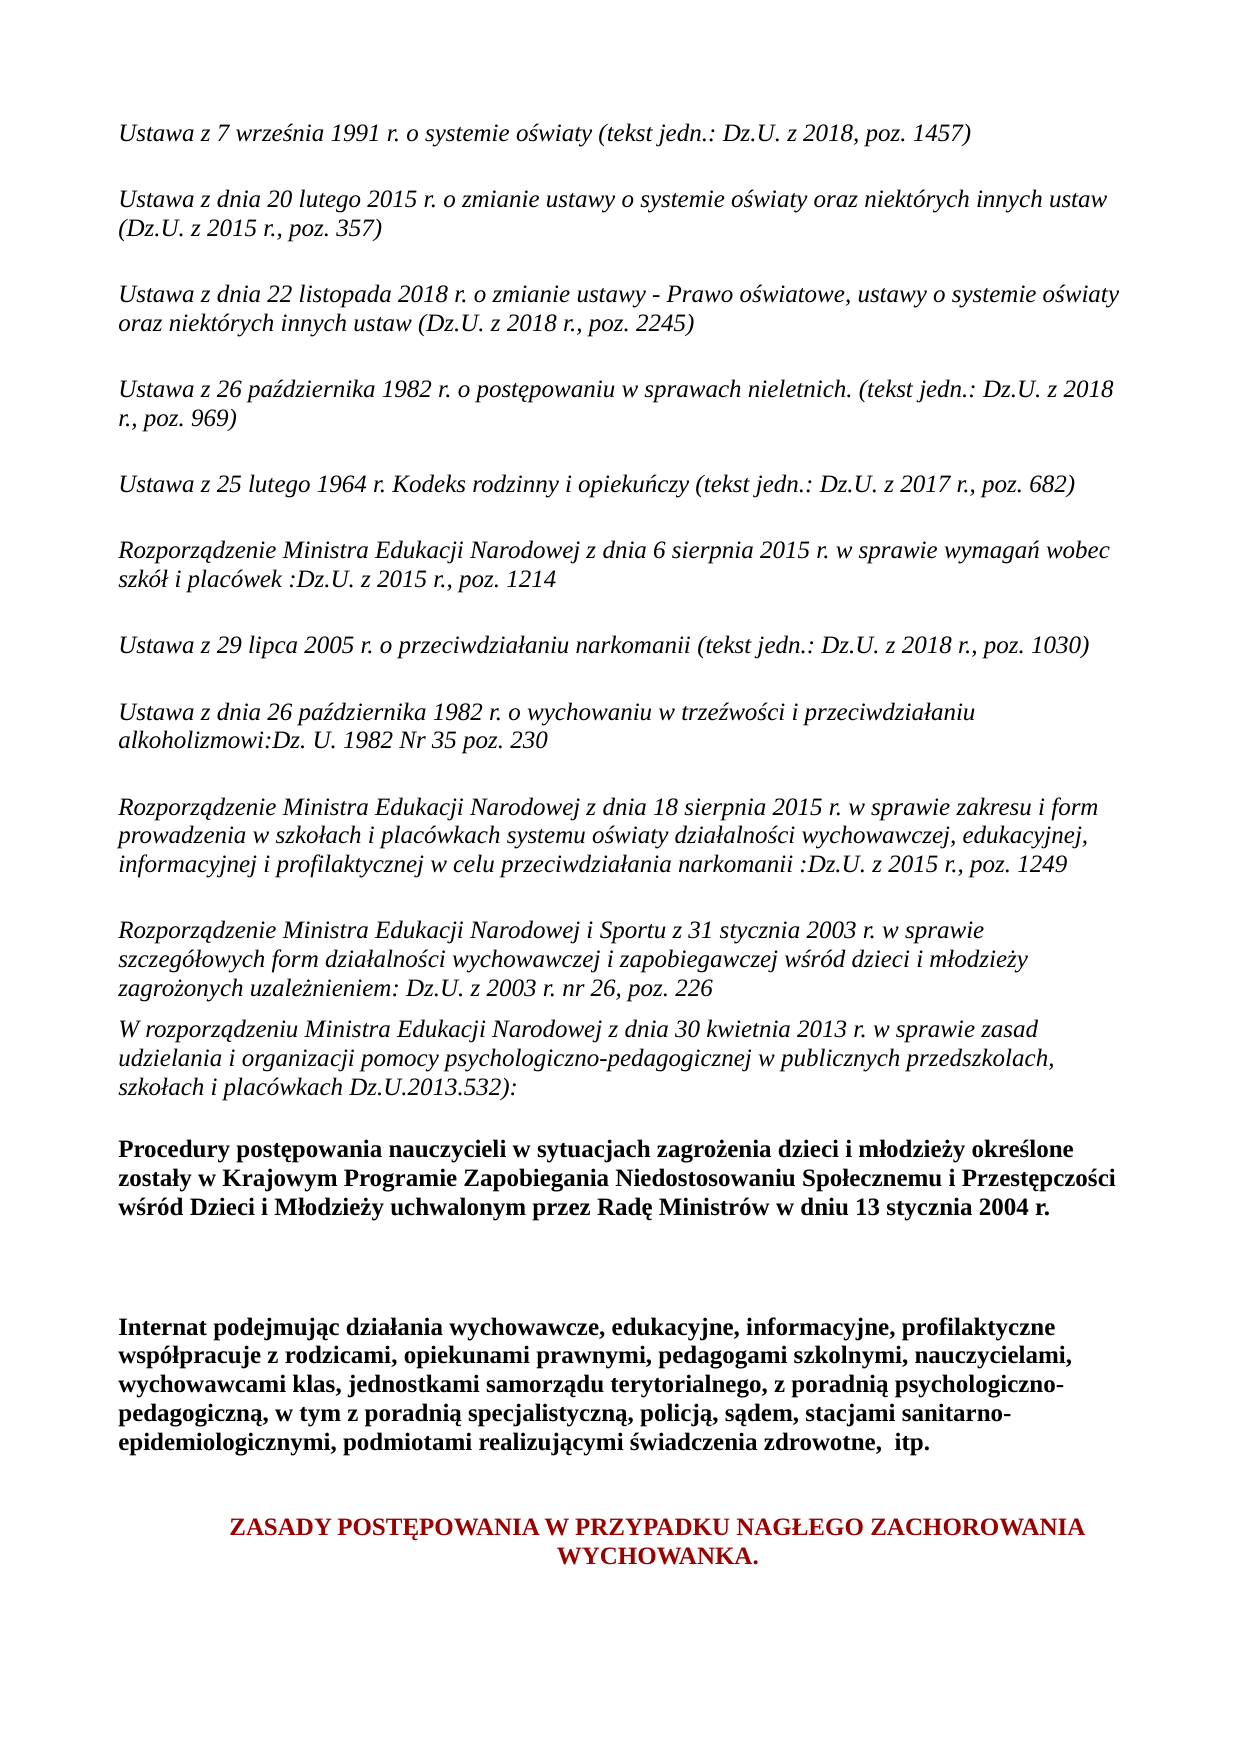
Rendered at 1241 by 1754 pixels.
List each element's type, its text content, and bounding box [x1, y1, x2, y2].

subtitle Rozporządzenie Ministra Edukacji Narodowej i Sportu z 31 stycznia 2003 r. w sprawie szczegółowych form działalności wychowawczej i zapobiegawczej wśród dzieci i młodzieży zagrożonych uzależnieniem: Dz.U. z 2003 r. nr 26, poz. 226 [118, 916, 1122, 1002]
subtitle Ustawa z 7 września 1991 r. o systemie oświaty (tekst jedn.: Dz.U. z 2018, poz. 1457) [118, 118, 1122, 147]
text W rozporządzeniu Ministra Edukacji Narodowej z dnia 30 kwietnia 2013 r. w sprawie zasad udzielania i organiza­cji pomocy psychologiczno-pedagogicznej w publicznych przedszkolach, szkołach i placówkach Dz.U.2013.532): [118, 1014, 1122, 1101]
list ZASADY POSTĘPOWANIA W PRZYPADKU NAGŁEGO ZACHOROWANIA WYCHOWANKA. [156, 1512, 1122, 1570]
subtitle Ustawa z dnia 26 października 1982 r. o wychowaniu w trzeźwości i przeciwdziałaniu alkoholizmowi:Dz. U. 1982 Nr 35 poz. 230 [118, 697, 1122, 754]
subtitle Ustawa z 25 lutego 1964 r. Kodeks rodzinny i opiekuńczy (tekst jedn.: Dz.U. z 2017 r., poz. 682) [118, 469, 1122, 498]
subtitle Ustawa z dnia 20 lutego 2015 r. o zmianie ustawy o systemie oświaty oraz niektórych innych ustaw (Dz.U. z 2015 r., poz. 357) [118, 184, 1122, 242]
subtitle Rozporządzenie Ministra Edukacji Narodowej z dnia 18 sierpnia 2015 r. w sprawie zakresu i form prowadzenia w szkołach i placówkach systemu oświaty działalności wychowawczej, edukacyjnej, informacyjnej i profilaktycznej w celu przeciwdziałania narkomanii :Dz.U. z 2015 r., poz. 1249 [118, 792, 1122, 878]
text Procedury postępowania nauczycieli w sytuacjach zagrożenia dzieci i młodzieży określone zostały w Krajowym Programie Zapobiegania Niedostosowaniu Społecznemu i Przestępczości wśród Dzieci i Młodzieży uchwalonym przez Radę Ministrów w dniu 13 stycznia 2004 r. [118, 1134, 1122, 1221]
subtitle Ustawa z 26 października 1982 r. o postępowaniu w sprawach nieletnich. (tekst jedn.: Dz.U. z 2018 r., poz. 969) [118, 374, 1122, 432]
text Internat podejmując działania wychowawcze, edukacyjne, informacyjne, profilaktyczne współpracuje z rodzicami, opiekunami prawnymi, pedagogami szkolnymi, nauczycielami, wychowawcami klas, jednostkami samorządu terytorialnego, z poradnią psychologiczno-pedagogiczną, w tym z poradnią specjalistyczną, policją, sądem, stacjami sanitarno-epidemiologicznymi, podmiotami realizującymi świadczenia zdrowotne, itp. [118, 1312, 1122, 1455]
subtitle Rozporządzenie Ministra Edukacji Narodowej z dnia 6 sierpnia 2015 r. w sprawie wymagań wobec szkół i placówek :Dz.U. z 2015 r., poz. 1214 [118, 536, 1122, 593]
subtitle Ustawa z 29 lipca 2005 r. o przeciwdziałaniu narkomanii (tekst jedn.: Dz.U. z 2018 r., poz. 1030) [118, 631, 1122, 659]
subtitle Ustawa z dnia 22 listopada 2018 r. o zmianie ustawy - Prawo oświatowe, ustawy o systemie oświaty oraz niektórych innych ustaw (Dz.U. z 2018 r., poz. 2245) [118, 279, 1122, 337]
